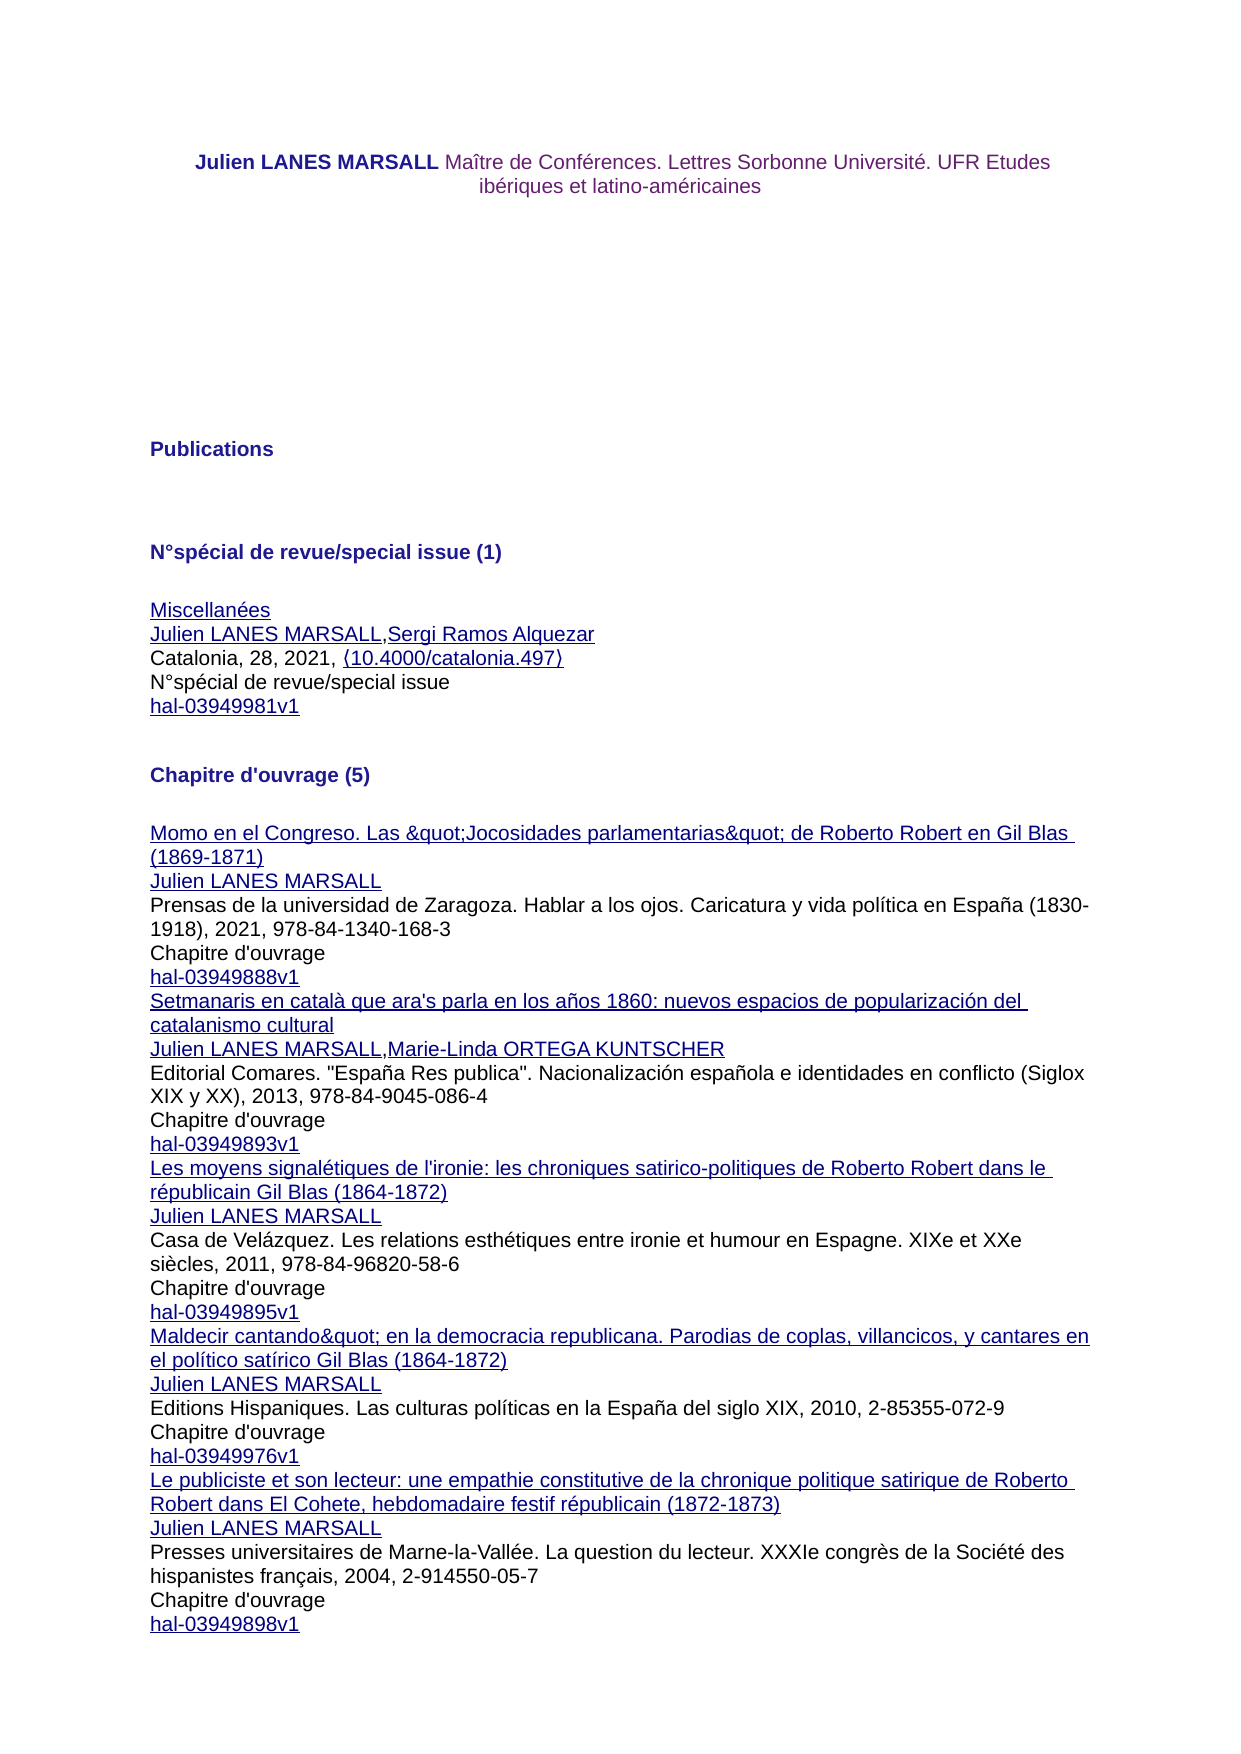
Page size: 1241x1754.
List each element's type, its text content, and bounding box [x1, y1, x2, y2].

table_cell Setmanaris en català que ara's parla en los años 1860: nuevos espacios de popularización del catalanismo cultural Julien LANES MARSALL,Marie-Linda ORTEGA KUNTSCHER Editorial Comares. "España Res publica". Nacionalización española e identidades en conflicto (Siglox XIX y XX), 2013, 978-84-9045-086-4 Chapitre d'ouvrage hal-03949893v1 [150, 989, 1090, 1156]
subtitle Julien LANES MARSALL Maître de Conférences. Lettres Sorbonne Université. UFR Etudes ibériques et latino-américaines [150, 150, 1090, 198]
table_cell el político satírico Gil Blas (1864-1872) Julien LANES MARSALL Editions Hispaniques. Las culturas políticas en la España del siglo XIX, 2010, 2-85355-072-9 Chapitre d'ouvrage hal-03949976v1 [150, 1346, 1090, 1468]
table_cell Les moyens signalétiques de l'ironie: les chroniques satirico-politiques de Roberto Robert dans le républicain Gil Blas (1864-1872) Julien LANES MARSALL Casa de Velázquez. Les relations esthétiques entre ironie et humour en Espagne. XIXe et XXe siècles, 2011, 978-84-96820-58-6 Chapitre d'ouvrage hal-03949895v1 [150, 1156, 1090, 1324]
table_cell Le publiciste et son lecteur: une empathie constitutive de la chronique politique satirique de Roberto Robert dans El Cohete, hebdomadaire festif républicain (1872-1873) Julien LANES MARSALL Presses universitaires de Marne-la-Vallée. La question du lecteur. XXXIe congrès de la Société des hispanistes français, 2004, 2-914550-05-7 Chapitre d'ouvrage hal-03949898v1 [150, 1468, 1090, 1635]
subtitle Chapitre d'ouvrage (5) [150, 762, 1090, 786]
subtitle N°spécial de revue/special issue (1) [150, 539, 1090, 563]
subtitle Publications [150, 436, 1090, 460]
table_cell Maldecir cantando&quot; en la democracia republicana. Parodias de coplas, villancicos, y cantares en [150, 1324, 1090, 1345]
table_header Momo en el Congreso. Las &quot;Jocosidades parlamentarias&quot; de Roberto Robert en Gil Blas (1869-1871) Julien LANES MARSALL Prensas de la universidad de Zaragoza. Hablar a los ojos. Caricatura y vida política en España (1830-1918), 2021, 978-84-1340-168-3 Chapitre d'ouvrage hal-03949888v1 [150, 821, 1090, 988]
table_header Miscellanées Julien LANES MARSALL,Sergi Ramos Alquezar Catalonia, 28, 2021, ⟨10.4000/catalonia.497⟩ N°spécial de revue/special issue hal-03949981v1 [150, 598, 1090, 718]
